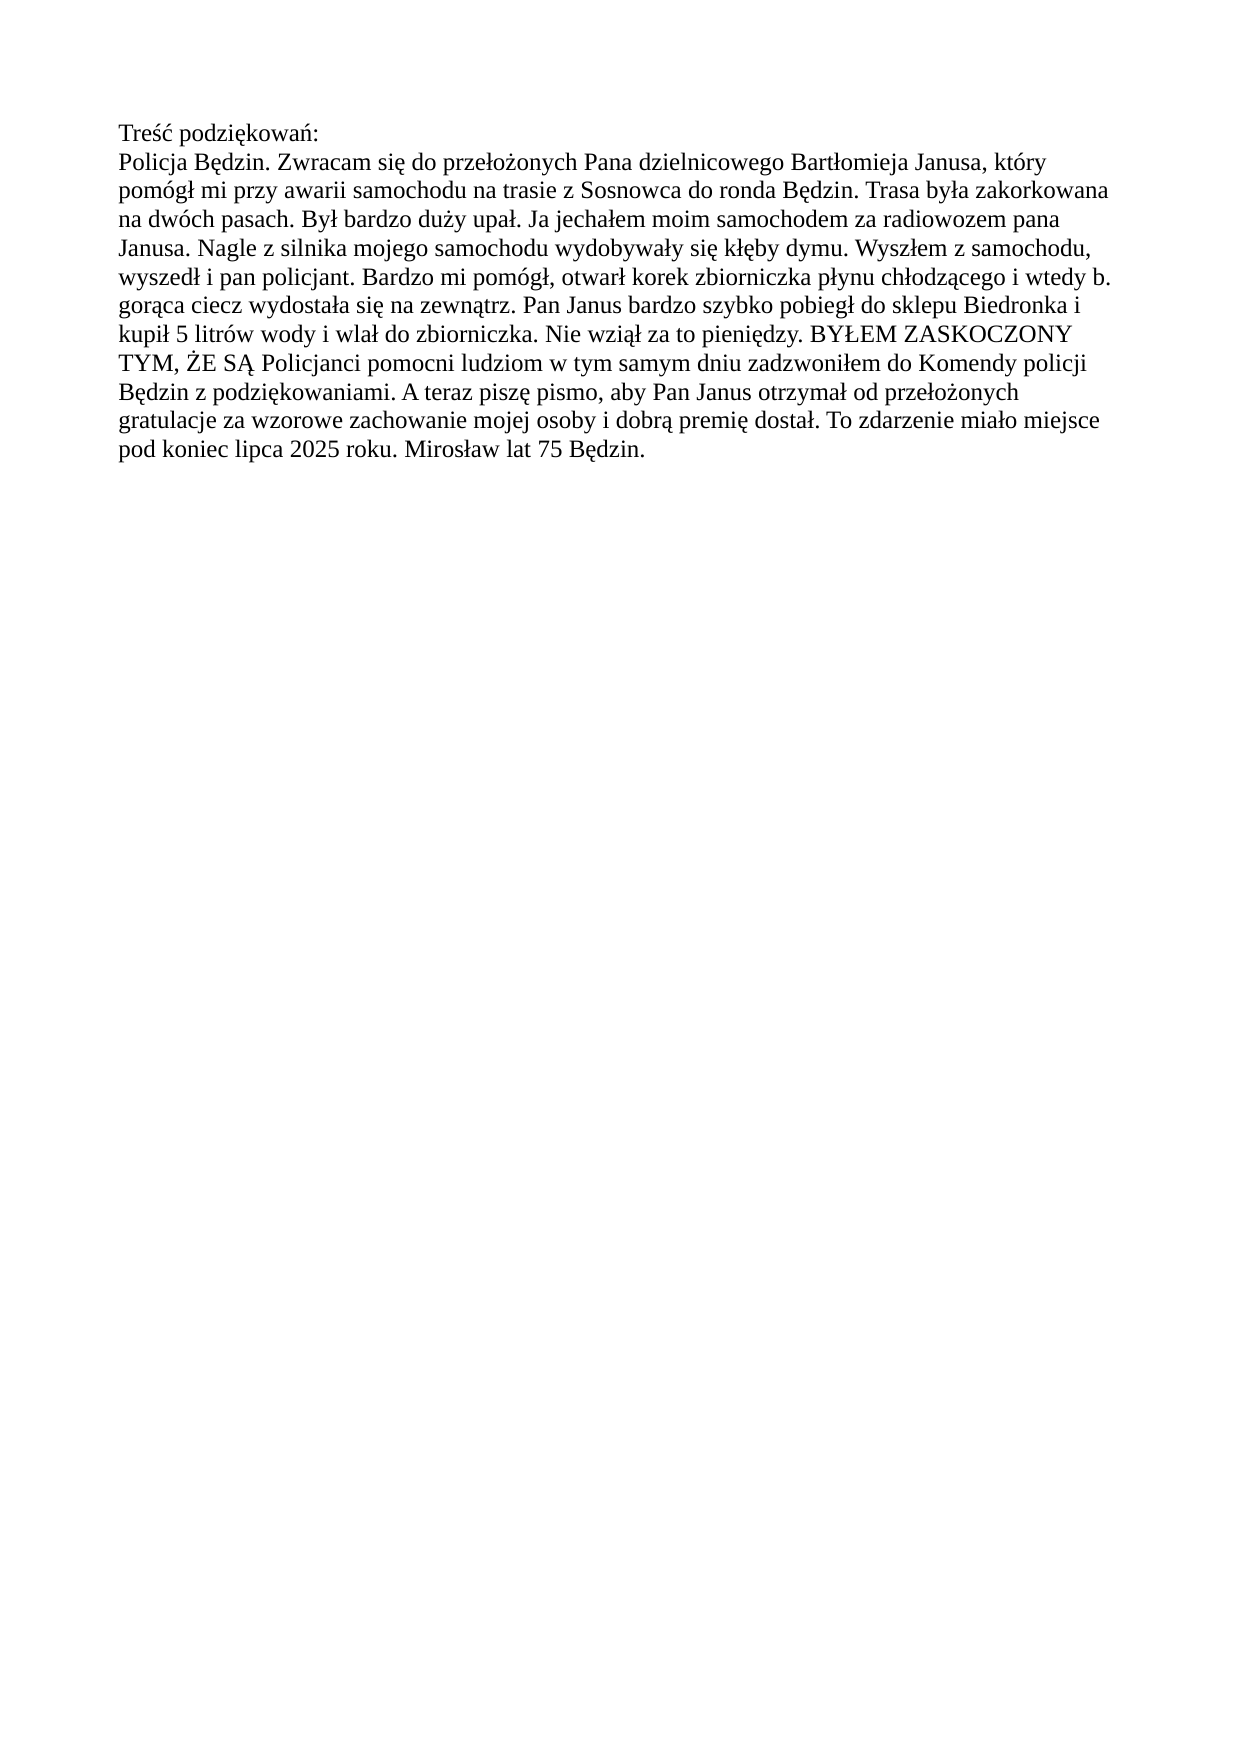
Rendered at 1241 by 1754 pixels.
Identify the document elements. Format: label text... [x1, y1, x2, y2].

text Policja Będzin. Zwracam się do przełożonych Pana dzielnicowego Bartłomieja Janusa, który pomógł mi przy awarii samochodu na trasie z Sosnowca do ronda Będzin. Trasa była zakorkowana na dwóch pasach. Był bardzo duży upał. Ja jechałem moim samochodem za radiowozem pana Janusa. Nagle z silnika mojego samochodu wydobywały się kłęby dymu. Wyszłem z samochodu, wyszedł i pan policjant. Bardzo mi pomógł, otwarł korek zbiorniczka płynu chłodzącego i wtedy b. gorąca ciecz wydostała się na zewnątrz. Pan Janus bardzo szybko pobiegł do sklepu Biedronka i kupił 5 litrów wody i wlał do zbiorniczka. Nie wziął za to pieniędzy. BYŁEM ZASKOCZONY TYM, ŻE SĄ Policjanci pomocni ludziom w tym samym dniu zadzwoniłem do Komendy policji Będzin z podziękowaniami. A teraz piszę pismo, aby Pan Janus otrzymał od przełożonych gratulacje za wzorowe zachowanie mojej osoby i dobrą premię dostał. To zdarzenie miało miejsce pod koniec lipca 2025 roku. Mirosław lat 75 Będzin. [118, 147, 1122, 463]
text Treść podziękowań: [118, 118, 1122, 147]
